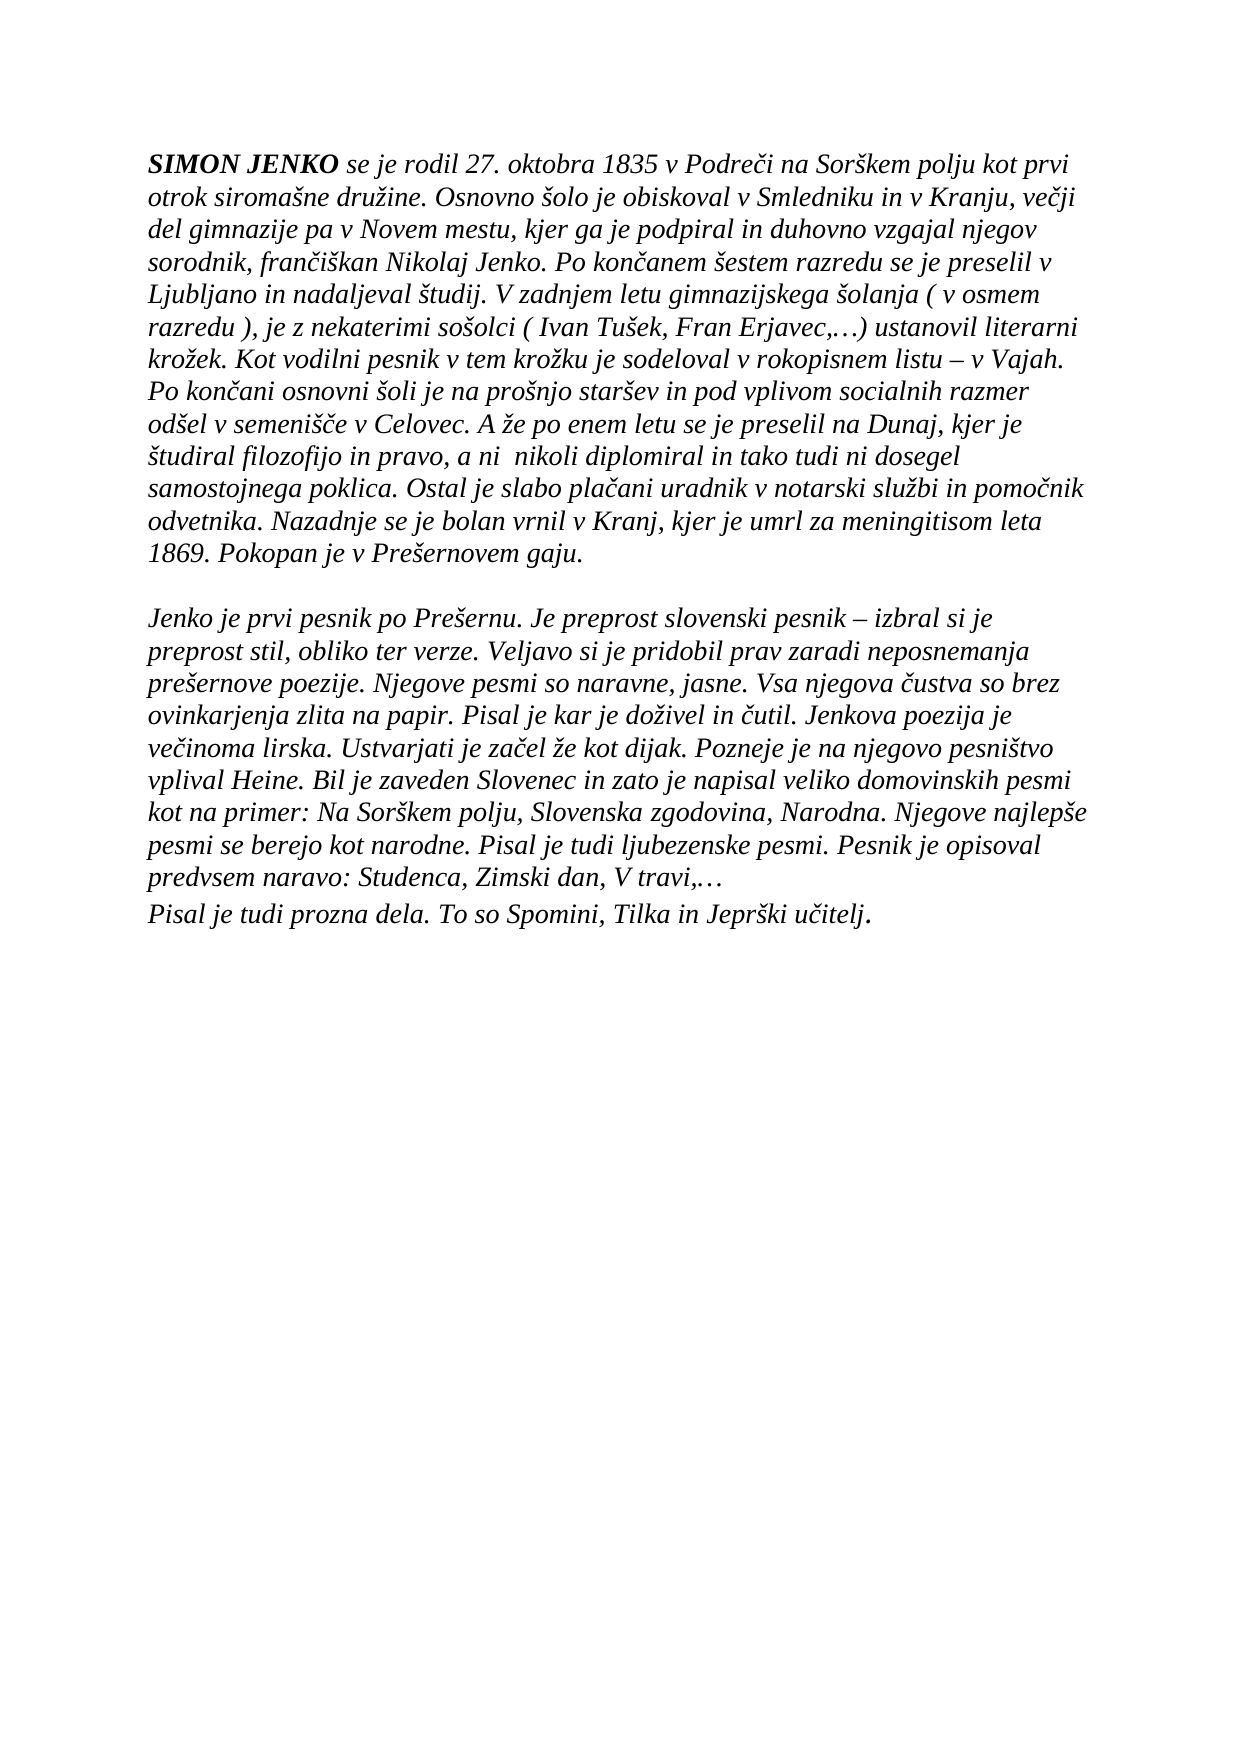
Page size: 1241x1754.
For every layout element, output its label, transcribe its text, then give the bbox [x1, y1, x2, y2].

text SIMON JENKO se je rodil 27. oktobra 1835 v Podreči na Sorškem polju kot prvi otrok siromašne družine. Osnovno šolo je obiskoval v Smledniku in v Kranju, večji del gimnazije pa v Novem mestu, kjer ga je podpiral in duhovno vzgajal njegov sorodnik, frančiškan Nikolaj Jenko. Po končanem šestem razredu se je preselil v Ljubljano in nadaljeval študij. V zadnjem letu gimnazijskega šolanja ( v osmem razredu ), je z nekaterimi sošolci ( Ivan Tušek, Fran Erjavec,…) ustanovil literarni krožek. Kot vodilni pesnik v tem krožku je sodeloval v rokopisnem listu – v Vajah. Po končani osnovni šoli je na prošnjo staršev in pod vplivom socialnih razmer odšel v semenišče v Celovec. A že po enem letu se je preselil na Dunaj, kjer je študiral filozofijo in pravo, a ni nikoli diplomiral in tako tudi ni dosegel samostojnega poklica. Ostal je slabo plačani uradnik v notarski službi in pomočnik odvetnika. Nazadnje se je bolan vrnil v Kranj, kjer je umrl za meningitisom leta 1869. Pokopan je v Prešernovem gaju. [148, 148, 1093, 569]
text Jenko je prvi pesnik po Prešernu. Je preprost slovenski pesnik – izbral si je preprost stil, obliko ter verze. Veljavo si je pridobil prav zaradi neposnemanja prešernove poezije. Njegove pesmi so naravne, jasne. Vsa njegova čustva so brez ovinkarjenja zlita na papir. Pisal je kar je doživel in čutil. Jenkova poezija je večinoma lirska. Ustvarjati je začel že kot dijak. Pozneje je na njegovo pesništvo vplival Heine. Bil je zaveden Slovenec in zato je napisal veliko domovinskih pesmi kot na primer: Na Sorškem polju, Slovenska zgodovina, Narodna. Njegove najlepše pesmi se berejo kot narodne. Pisal je tudi ljubezenske pesmi. Pesnik je opisoval predvsem naravo: Studenca, Zimski dan, V travi,… [148, 601, 1093, 893]
text Pisal je tudi prozna dela. To so Spomini, Tilka in Jeprški učitelj. [148, 893, 1093, 932]
